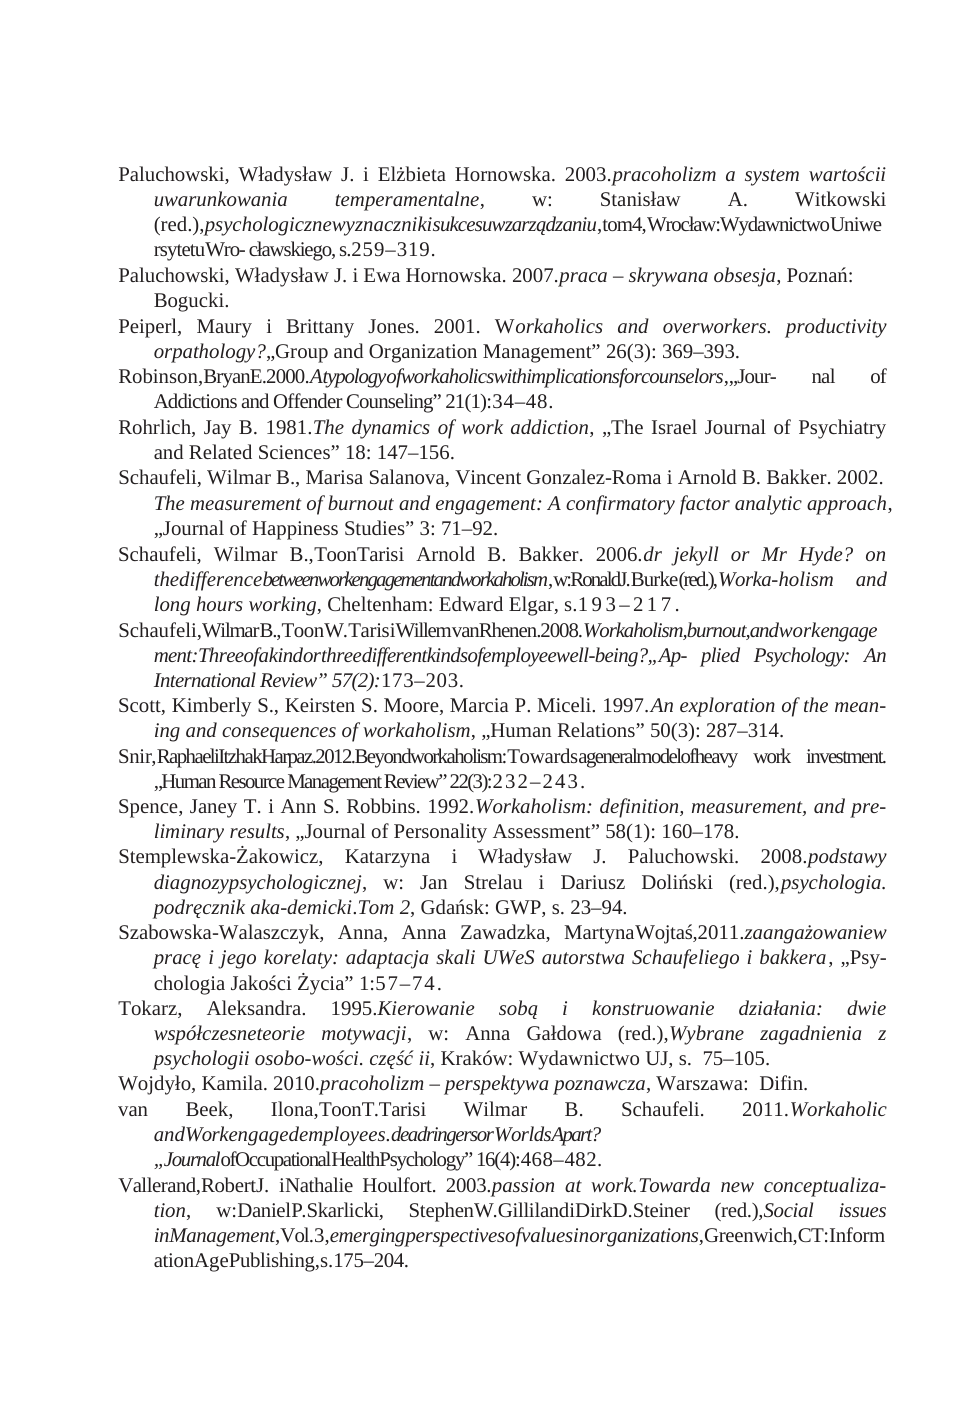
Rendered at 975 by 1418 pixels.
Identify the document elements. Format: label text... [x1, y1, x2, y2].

text Schaufeli, Wilmar B., Marisa Salanova, Vincent Gonzalez-Roma i Arnold B. Bakker. 2002. [118, 465, 898, 489]
text Paluchowski, Władysław J. i Ewa Hornowska. 2007.praca – skrywana obsesja, Poznań: [118, 263, 898, 287]
text Paluchowski, Władysław J. i Elżbieta Hornowska. 2003.pracoholizm a system wartościi uwarunkowania temperamentalne, w: Stanisław A. Witkowski (red.),psychologicznewyznacznikisukcesuwzarządzaniu,tom4,Wrocław:WydawnictwoUniwersytetuWro- cławskiego, s.259–319. [118, 162, 887, 261]
text Wojdyło, Kamila. 2010.pracoholizm – perspektywa poznawcza, Warszawa: Difin. [118, 1071, 898, 1095]
text Spence, Janey T. i Ann S. Robbins. 1992.Workaholism: definition, measurement, and pre-liminary results, „Journal of Personality Assessment” 58(1): 160–178. [118, 794, 887, 843]
text Rohrlich, Jay B. 1981.The dynamics of work addiction, „The Israel Journal of Psychiatry and Related Sciences” 18: 147–156. [118, 415, 887, 464]
text Bogucki. [153, 288, 898, 312]
text Szabowska-Walaszczyk, Anna, Anna Zawadzka, MartynaWojtaś,2011.zaangażowaniew pracę i jego korelaty: adaptacja skali UWeS autorstwa Schaufeliego i bakkera, „Psy- chologia Jakości Życia” 1:57–74. [118, 920, 887, 994]
text Scott, Kimberly S., Keirsten S. Moore, Marcia P. Miceli. 1997.An exploration of the mean-ing and consequences of workaholism, „Human Relations” 50(3): 287–314. [118, 693, 887, 742]
text The measurement of burnout and engagement: A confirmatory factor analytic approach, [153, 491, 898, 515]
text Stemplewska-Żakowicz, Katarzyna i Władysław J. Paluchowski. 2008.podstawy diagnozypsychologicznej, w: Jan Strelau i Dariusz Doliński (red.),psychologia. podręcznik aka-demicki.Tom 2, Gdańsk: GWP, s. 23–94. [118, 844, 887, 919]
text van Beek, Ilona,ToonT.Tarisi Wilmar B. Schaufeli. 2011.Workaholic andWorkengagedemployees.deadringersorWorldsApart?„JournalofOccupationalHealthPsychology” 16(4):468–482. [118, 1097, 887, 1171]
text Tokarz, Aleksandra. 1995.Kierowanie sobą i konstruowanie działania: dwie współczesneteorie motywacji, w: Anna Gałdowa (red.),Wybrane zagadnienia z psychologii osobo-wości. część ii, Kraków: Wydawnictwo UJ, s. 75–105. [118, 996, 887, 1070]
text Schaufeli, Wilmar B.,ToonTarisi Arnold B. Bakker. 2006.dr jekyll or Mr Hyde? on thedifferencebetweenworkengagementandworkaholism,w:RonaldJ.Burke(red.),Worka-holism and long hours working, Cheltenham: Edward Elgar, s.193–217. [118, 542, 887, 616]
text Vallerand,RobertJ. iNathalie Houlfort. 2003.passion at work.Towarda new conceptualiza-tion, w:DanielP.Skarlicki, StephenW.GillilandiDirkD.Steiner (red.),Social issues inManagement,Vol.3,emergingperspectivesofvaluesinorganizations,Greenwich,CT:InformationAgePublishing,s.175–204. [118, 1172, 887, 1272]
text „Journal of Happiness Studies” 3: 71–92. [153, 516, 898, 540]
text Robinson,BryanE.2000.Atypologyofworkaholicswithimplicationsforcounselors,„Jour- nal of Addictions and Offender Counseling” 21(1):34–48. [118, 364, 887, 413]
text Peiperl, Maury i Brittany Jones. 2001. Workaholics and overworkers. productivity orpathology?„Group and Organization Management” 26(3): 369–393. [118, 314, 887, 363]
text Schaufeli,WilmarB.,ToonW.TarisiWillemvanRhenen.2008.Workaholism,burnout,andworkengagement:Threeofakindorthreedifferentkindsofemployeewell-being?„Ap- plied Psychology: An International Review” 57(2):173–203. [118, 617, 887, 692]
text Snir,RaphaeliItzhakHarpaz.2012.Beyondworkaholism:Towardsageneralmodelofheavy work investment. „Human Resource Management Review” 22(3):232–243. [118, 743, 887, 793]
